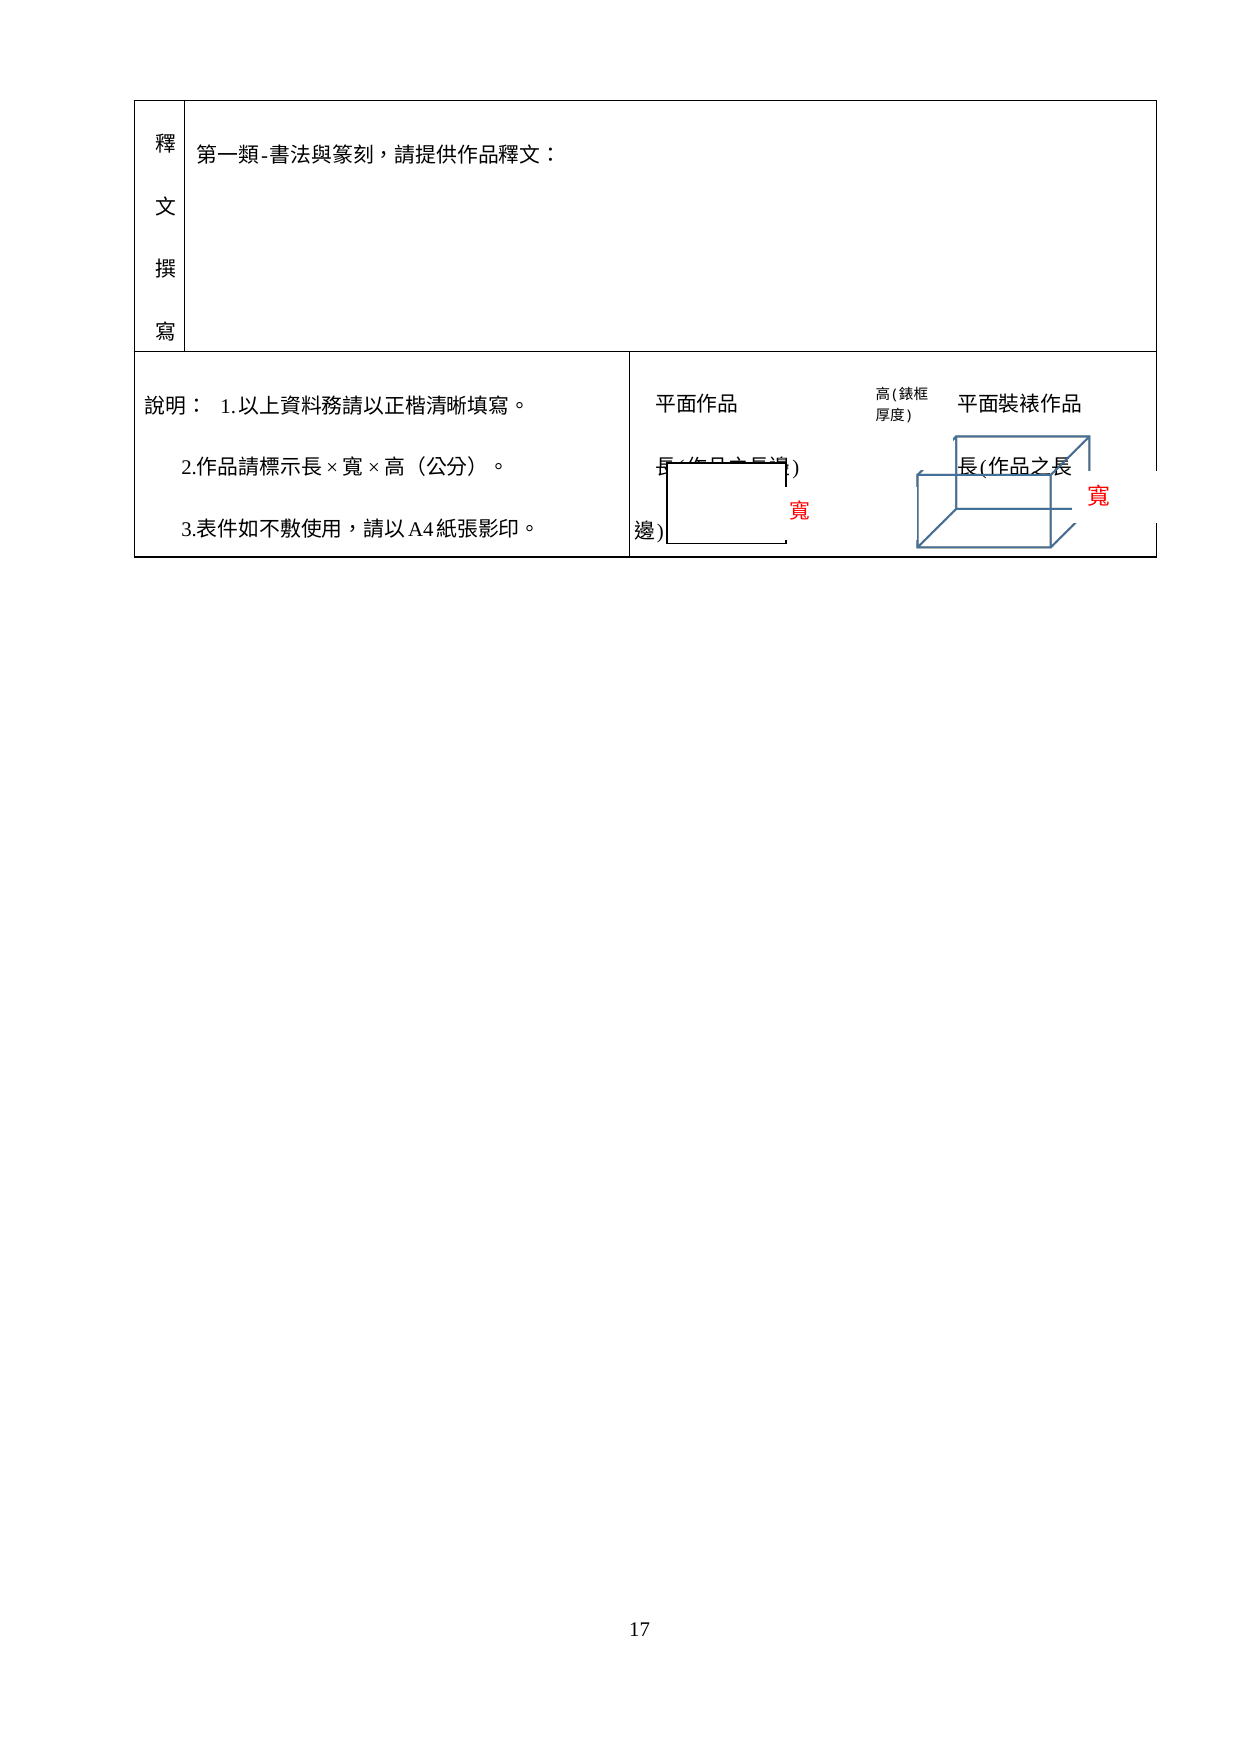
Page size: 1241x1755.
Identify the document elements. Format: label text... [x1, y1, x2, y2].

table_cell 說明： 1.以上資料務請以正楷清晰填寫。 2.作品請標示長×寬×高（公分）。 3.表件如不敷使用，請以A4紙張影印。 [135, 352, 629, 556]
table_cell 第一類-書法與篆刻，請提供作品釋文： [185, 101, 1156, 351]
table_cell 釋文撰寫 [135, 101, 184, 351]
table_cell 平面作品 平面裝裱作品 長(作品之長邊) 長(作品之長邊) [630, 352, 1159, 556]
